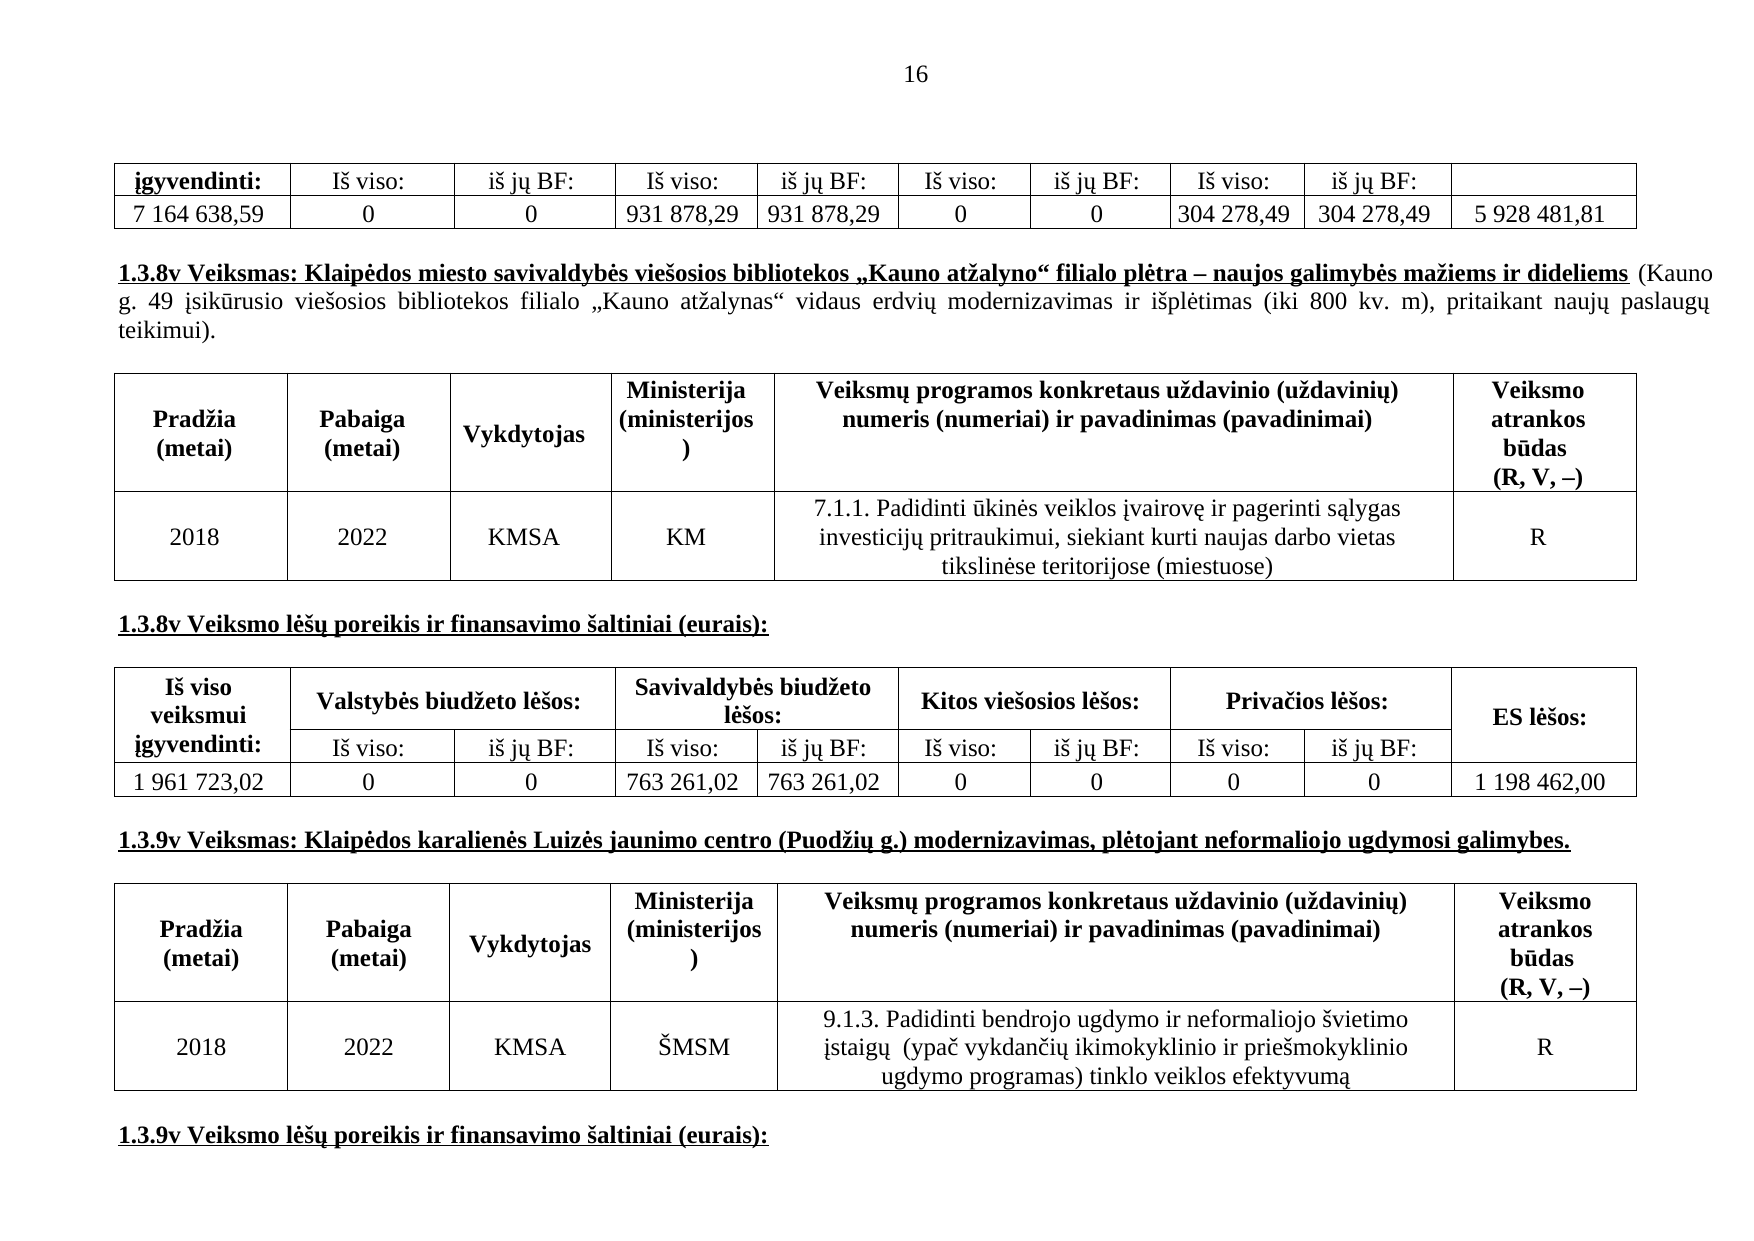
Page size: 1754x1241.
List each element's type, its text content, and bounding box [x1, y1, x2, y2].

table_header Veiksmų programos konkretaus uždavinio (uždavinių) numeris (numeriai) ir pavadinimas (pavadinimai) [775, 374, 1453, 491]
table_cell 304 278,49 [1305, 196, 1451, 228]
table_cell 931 878,29 [758, 196, 898, 228]
table_cell iš jų BF: [455, 730, 615, 762]
table_header Valstybės biudžeto lėšos: [291, 668, 615, 729]
table_cell KM [612, 492, 774, 580]
table_cell 0 [1031, 763, 1170, 796]
table_cell 304 278,49 [1171, 196, 1304, 228]
table_header ES lėšos: [1452, 668, 1636, 762]
table_cell 2022 [288, 492, 450, 580]
table_cell 0 [291, 763, 454, 796]
table_cell KMSA [451, 492, 611, 580]
table_header Ministerija (ministerijos) [612, 374, 774, 491]
table_header Pradžia (metai) [115, 884, 287, 1001]
table_cell 763 261,02 [758, 763, 898, 796]
table_header [1452, 164, 1636, 195]
table_cell 0 [899, 763, 1030, 796]
table_cell 0 [899, 196, 1030, 228]
table_cell 931 878,29 [616, 196, 757, 228]
table_cell Iš viso: [616, 730, 757, 762]
text 1.3.9v Veiksmo lėšų poreikis ir finansavimo šaltiniai (eurais): [118, 1120, 1713, 1148]
table_header Veiksmo atrankos būdas (R, V, –) [1455, 884, 1636, 1001]
table_cell 763 261,02 [616, 763, 757, 796]
table_cell 5 928 481,81 [1452, 196, 1636, 228]
table_cell R [1455, 1002, 1636, 1090]
table_cell 9.1.3. Padidinti bendrojo ugdymo ir neformaliojo švietimo įstaigų (ypač vykdančių ikimokyklinio ir priešmokyklinio ugdymo programas) tinklo veiklos efektyvumą [778, 1002, 1454, 1090]
table_header Pabaiga (metai) [288, 374, 450, 491]
table_cell iš jų BF: [1305, 730, 1451, 762]
table_cell iš jų BF: [1031, 730, 1170, 762]
table_header Veiksmų programos konkretaus uždavinio (uždavinių) numeris (numeriai) ir pavadinimas (pavadinimai) [778, 884, 1454, 1001]
table_header Pradžia (metai) [115, 374, 287, 491]
table_cell 0 [1031, 196, 1170, 228]
table_cell Iš viso: [291, 164, 454, 195]
table_cell iš jų BF: [1305, 164, 1451, 195]
table_cell 2022 [288, 1002, 449, 1090]
text 1.3.8v Veiksmo lėšų poreikis ir finansavimo šaltiniai (eurais): [118, 609, 1713, 638]
table_cell KMSA [450, 1002, 610, 1090]
table_cell iš jų BF: [758, 730, 898, 762]
table_header Veiksmo atrankos būdas (R, V, –) [1454, 374, 1636, 491]
table_cell 0 [455, 196, 615, 228]
table_cell ŠMSM [611, 1002, 777, 1090]
table_header Ministerija (ministerijos) [611, 884, 777, 1001]
table_cell R [1454, 492, 1636, 580]
table_cell 7 164 638,59 [115, 196, 290, 228]
table_cell 0 [1305, 763, 1451, 796]
text 1.3.8v Veiksmas: Klaipėdos miesto savivaldybės viešosios bibliotekos „Kauno atžalyno“ filialo plėtra – naujos galimybės mažiems ir dideliems (Kauno g. 49 įsikūrusio viešosios bibliotekos filialo „Kauno atžalynas“ vidaus erdvių modernizavimas ir išplėtimas (iki 800 kv. m), pritaikant naujų paslaugų teikimui). [118, 258, 1713, 344]
table_header Pabaiga (metai) [288, 884, 449, 1001]
table_cell Iš viso: [616, 164, 757, 195]
table_header Kitos viešosios lėšos: [899, 668, 1170, 729]
table_cell iš jų BF: [1031, 164, 1170, 195]
table_header Iš viso veiksmui įgyvendinti: [115, 668, 290, 762]
table_cell 7.1.1. Padidinti ūkinės veiklos įvairovę ir pagerinti sąlygas investicijų pritraukimui, siekiant kurti naujas darbo vietas tikslinėse teritorijose (miestuose) [775, 492, 1453, 580]
table_cell 0 [455, 763, 615, 796]
table_cell 0 [291, 196, 454, 228]
table_header Vykdytojas [451, 374, 611, 491]
table_cell Iš viso: [1171, 164, 1304, 195]
table_cell 1 198 462,00 [1452, 763, 1636, 796]
table_cell iš jų BF: [455, 164, 615, 195]
table_cell 2018 [115, 1002, 287, 1090]
table_cell Iš viso: [899, 730, 1030, 762]
table_header Savivaldybės biudžeto lėšos: [616, 668, 898, 729]
table_cell iš jų BF: [758, 164, 898, 195]
table_header įgyvendinti: [115, 164, 290, 195]
table_header Privačios lėšos: [1171, 668, 1451, 729]
table_cell 0 [1171, 763, 1304, 796]
table_cell Iš viso: [1171, 730, 1304, 762]
table_cell 1 961 723,02 [115, 763, 290, 796]
table_cell Iš viso: [899, 164, 1030, 195]
table_header Vykdytojas [450, 884, 610, 1001]
text 1.3.9v Veiksmas: Klaipėdos karalienės Luizės jaunimo centro (Puodžių g.) modernizavimas, plėtojant neformaliojo ugdymosi galimybes. [118, 825, 1713, 854]
table_cell 2018 [115, 492, 287, 580]
table_cell Iš viso: [291, 730, 454, 762]
